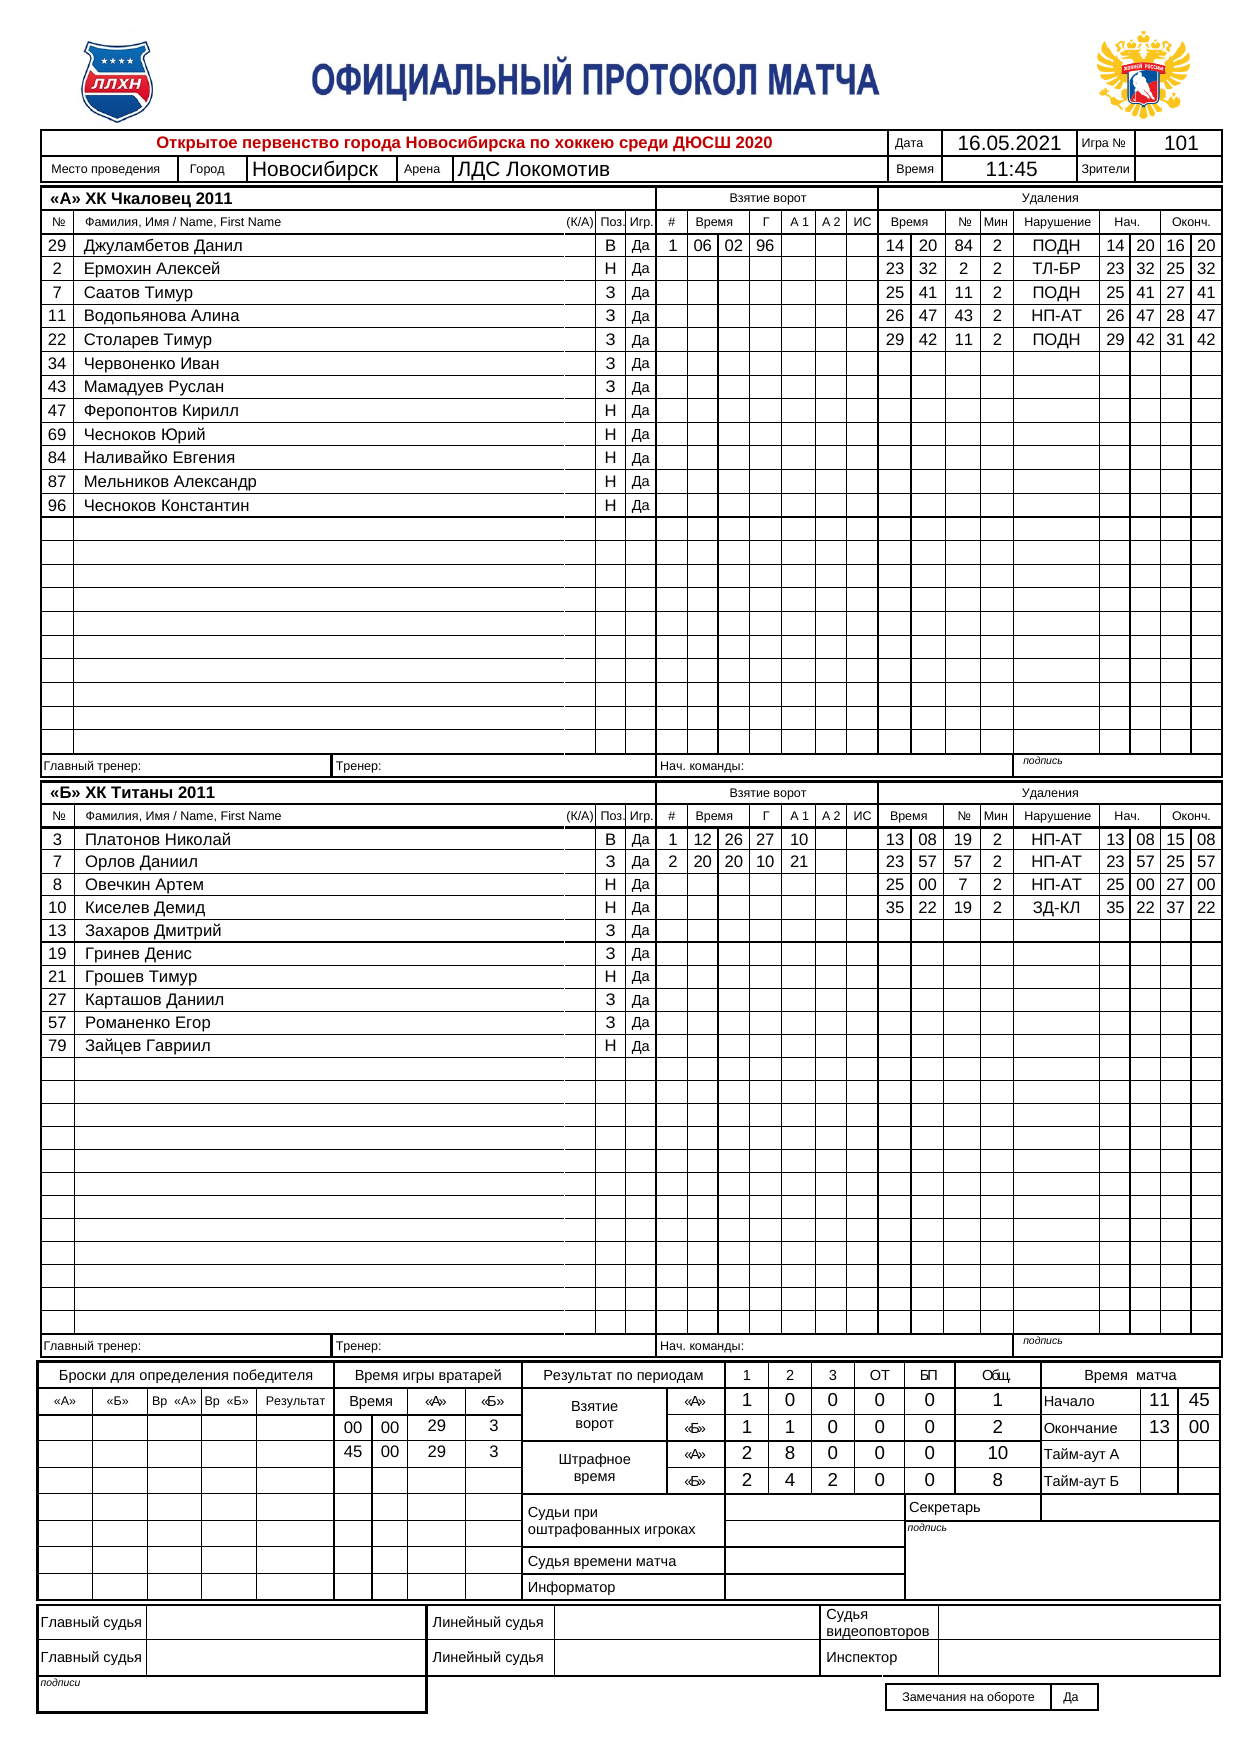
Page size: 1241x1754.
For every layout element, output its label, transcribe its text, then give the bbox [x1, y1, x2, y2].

table_cell [719, 423, 749, 445]
table_cell [750, 305, 781, 327]
table_cell [879, 399, 910, 422]
table_cell [1192, 1196, 1221, 1218]
table_header Общ. [956, 1363, 1040, 1387]
table_cell [596, 1311, 625, 1333]
table_cell [202, 1441, 256, 1467]
table_header Броски для определения победителя [39, 1363, 333, 1387]
table_cell [912, 588, 945, 611]
table_cell [782, 1288, 815, 1310]
table_cell [879, 1035, 910, 1057]
table_cell [565, 1012, 595, 1033]
table_cell [946, 541, 980, 564]
table_cell [466, 1468, 521, 1493]
table_cell [879, 1173, 910, 1195]
table_cell 2 [981, 896, 1013, 918]
table_cell [946, 730, 980, 753]
table_cell Вр «А» [148, 1389, 201, 1413]
table_cell [912, 683, 945, 706]
table_cell 06 [688, 235, 717, 256]
table_cell Да [626, 896, 655, 918]
table_cell [946, 446, 980, 469]
table_cell [944, 943, 980, 964]
table_cell 13 [1141, 1415, 1177, 1440]
table_cell [1192, 1081, 1221, 1103]
table_cell [148, 1521, 201, 1546]
table_cell [565, 399, 595, 422]
table_cell [75, 1150, 564, 1172]
table_cell [202, 1494, 256, 1520]
table_cell [1161, 989, 1190, 1011]
table_cell З [596, 920, 625, 941]
table_cell [1100, 730, 1129, 753]
table_cell 29 [1100, 328, 1129, 351]
table_cell 28 [1161, 305, 1190, 327]
table_cell [1100, 1012, 1129, 1033]
table_cell [39, 1416, 92, 1440]
table_cell Судьи при оштрафованных игроках [523, 1495, 724, 1546]
table_cell [466, 1521, 521, 1546]
table_cell [750, 943, 781, 964]
table_cell [75, 1173, 564, 1195]
table_cell [719, 659, 749, 682]
table_cell [946, 470, 980, 493]
table_cell [944, 1173, 980, 1195]
table_cell [981, 989, 1013, 1011]
table_cell 34 [42, 352, 73, 374]
table_cell [1100, 966, 1129, 987]
table_cell [719, 399, 749, 422]
table_cell [944, 1081, 980, 1103]
table_cell [750, 494, 781, 516]
table_cell [847, 1058, 877, 1079]
table_cell [1131, 399, 1160, 422]
table_cell 13 [879, 829, 910, 849]
table_cell 25 [1100, 874, 1129, 895]
table_cell [1100, 1127, 1129, 1149]
table_cell [1192, 683, 1221, 706]
table_cell [750, 565, 781, 587]
table_cell [816, 446, 846, 469]
table_cell [657, 494, 687, 516]
table_cell 3 [466, 1441, 521, 1467]
table_cell [1192, 352, 1221, 374]
table_cell Да [626, 399, 655, 422]
table_cell [816, 281, 846, 303]
table_cell [912, 494, 945, 516]
table_cell [946, 588, 980, 611]
table_cell 0 [812, 1415, 854, 1440]
table_cell [816, 518, 846, 540]
table_cell [565, 874, 595, 895]
table_cell 25 [879, 874, 910, 895]
table_cell [782, 305, 815, 327]
table_cell Да [626, 966, 655, 987]
table_cell [782, 423, 815, 445]
table_cell [657, 1242, 687, 1264]
table_cell [946, 494, 980, 516]
table_cell [912, 399, 945, 422]
table_cell [912, 423, 945, 445]
table_cell [750, 446, 781, 469]
table_cell [981, 1104, 1013, 1126]
table_cell Карташов Даниил [75, 989, 564, 1011]
table_cell [1161, 966, 1190, 987]
table_cell [879, 943, 910, 964]
table_cell [39, 1521, 92, 1546]
table_cell [847, 1104, 877, 1126]
table_cell 25 [1161, 850, 1190, 872]
table_cell [719, 1173, 749, 1195]
table_cell [750, 1150, 781, 1172]
table_cell [42, 1196, 74, 1218]
table_cell Время [879, 805, 943, 826]
table_cell [688, 281, 717, 303]
table_cell [1192, 1104, 1221, 1126]
table_cell [912, 518, 945, 540]
table_cell 22 [42, 328, 73, 351]
table_cell [816, 874, 846, 895]
table_cell [847, 612, 877, 634]
table_cell [944, 1035, 980, 1057]
table_cell [1161, 1219, 1190, 1241]
table_cell [981, 565, 1013, 587]
table_cell [75, 1311, 564, 1333]
table_cell 10 [956, 1442, 1040, 1467]
table_cell [847, 1311, 877, 1333]
table_cell [847, 989, 877, 1011]
table_cell [782, 1265, 815, 1287]
table_cell [719, 707, 749, 729]
table_cell «Б» [668, 1415, 724, 1440]
table_cell Да [626, 874, 655, 895]
table_cell [816, 659, 846, 682]
table_cell [335, 1468, 371, 1493]
table_cell [847, 470, 877, 493]
table_cell Время [688, 805, 749, 826]
table_cell [75, 1104, 564, 1126]
table_cell Мин [981, 805, 1013, 826]
table_cell [1131, 1035, 1160, 1057]
table_cell 0 [812, 1389, 854, 1413]
table_cell [981, 636, 1013, 658]
table_cell Секретарь [906, 1495, 1040, 1520]
table_cell Тренер: [333, 1335, 655, 1356]
table_cell [981, 1311, 1013, 1333]
table_cell [847, 850, 877, 872]
table_cell [688, 376, 717, 398]
table_cell Н [596, 494, 625, 516]
table_cell [408, 1494, 465, 1520]
table_cell [565, 518, 595, 540]
table_cell [750, 1242, 781, 1264]
table_cell [1131, 1242, 1160, 1264]
table_cell [816, 683, 846, 706]
table_cell [879, 989, 910, 1011]
table_cell [750, 1058, 781, 1079]
table_cell [750, 707, 781, 729]
table_cell [847, 659, 877, 682]
table_cell [1100, 636, 1129, 658]
table_cell Тайм-аут Б [1042, 1468, 1140, 1493]
table_cell [946, 683, 980, 706]
table_cell Вр «Б» [202, 1389, 256, 1413]
table_cell [596, 1196, 625, 1218]
table_cell [981, 1035, 1013, 1057]
table_cell [1131, 1012, 1160, 1033]
table_cell [847, 305, 877, 327]
table_cell [912, 565, 945, 587]
table_cell [912, 1265, 943, 1287]
table_cell 2 [726, 1442, 768, 1467]
table_cell Мин [981, 211, 1013, 233]
table_cell [688, 874, 717, 895]
table_cell [816, 1058, 846, 1079]
table_cell [912, 1104, 943, 1126]
table_cell [750, 1288, 781, 1310]
table_cell [626, 1150, 655, 1172]
table_cell [42, 612, 73, 634]
table_cell [879, 588, 910, 611]
table_cell [750, 281, 781, 303]
table_cell [1100, 1150, 1129, 1172]
table_cell 2 [981, 305, 1013, 327]
table_cell 3 [466, 1416, 521, 1440]
table_cell № [944, 805, 980, 826]
table_cell [981, 352, 1013, 374]
table_cell З [596, 943, 625, 964]
table_cell 16 [1161, 235, 1190, 256]
table_cell [847, 1081, 877, 1103]
table_cell Да [626, 943, 655, 964]
table_cell 22 [912, 896, 943, 918]
table_cell [879, 1288, 910, 1310]
table_cell Время [879, 211, 945, 233]
table_cell 13 [42, 920, 74, 941]
table_cell [42, 1150, 74, 1172]
table_cell [1192, 1150, 1221, 1172]
table_cell [596, 1058, 625, 1079]
table_cell 43 [42, 376, 73, 398]
table_cell [879, 423, 910, 445]
table_cell [657, 1104, 687, 1126]
table_cell [688, 305, 717, 327]
table_cell [555, 1640, 819, 1675]
table_cell [42, 541, 73, 564]
table_cell [596, 636, 625, 658]
table_cell [1192, 1265, 1221, 1287]
table_cell [565, 1196, 595, 1218]
table_cell 22 [1192, 896, 1221, 918]
table_cell [688, 1196, 717, 1218]
table_cell [912, 1173, 943, 1195]
table_cell [565, 1219, 595, 1241]
table_cell [1100, 1058, 1129, 1079]
table_cell 47 [1131, 305, 1160, 327]
table_cell НП-АТ [1014, 829, 1099, 849]
table_cell [782, 565, 815, 587]
table_cell [565, 612, 595, 634]
table_cell [202, 1574, 256, 1599]
table_cell (К/А) [565, 805, 595, 826]
table_cell [596, 707, 625, 729]
table_cell [1014, 683, 1099, 706]
table_cell 41 [1192, 281, 1221, 303]
table_cell [912, 1196, 943, 1218]
table_cell [657, 399, 687, 422]
table_cell [782, 730, 815, 753]
table_cell [944, 1242, 980, 1264]
table_cell [1100, 588, 1129, 611]
table_cell [816, 829, 846, 849]
table_cell [688, 1035, 717, 1057]
table_cell [726, 1575, 904, 1599]
table_cell 2 [981, 850, 1013, 872]
table_cell [944, 966, 980, 987]
table_cell [657, 1265, 687, 1287]
table_cell [257, 1521, 333, 1546]
table_cell [782, 1127, 815, 1149]
table_cell Н [596, 874, 625, 895]
table_cell [782, 1311, 815, 1333]
table_cell «А» [668, 1389, 724, 1413]
table_cell [981, 707, 1013, 729]
table_cell [719, 1035, 749, 1057]
table_cell [912, 376, 945, 398]
table_cell Игр. [626, 211, 655, 233]
table_cell [816, 1127, 846, 1149]
table_cell 43 [946, 305, 980, 327]
table_cell 0 [905, 1415, 954, 1440]
table_cell [847, 1173, 877, 1195]
table_cell [816, 1150, 846, 1172]
table_cell [719, 305, 749, 327]
table_cell Штрафное время [523, 1442, 666, 1493]
table_cell Грошев Тимур [75, 966, 564, 987]
table_cell Да [626, 470, 655, 493]
table_cell 42 [1131, 328, 1160, 351]
table_cell 32 [1131, 257, 1160, 280]
table_cell [1161, 565, 1190, 587]
table_cell [816, 541, 846, 564]
table_cell [657, 636, 687, 658]
table_cell [688, 1265, 717, 1287]
table_cell 57 [1131, 850, 1160, 872]
table_cell 12 [688, 829, 717, 849]
table_cell [688, 730, 717, 753]
table_header Замечания на обороте [887, 1685, 1050, 1709]
table_cell [750, 730, 781, 753]
table_cell НП-АТ [1014, 874, 1099, 895]
table_cell [879, 1150, 910, 1172]
table_cell [148, 1494, 201, 1520]
table_cell [944, 1150, 980, 1172]
table_cell [944, 1058, 980, 1079]
table_header Время матча [1042, 1363, 1219, 1387]
table_cell [596, 565, 625, 587]
table_cell [879, 730, 910, 753]
table_cell [782, 376, 815, 398]
table_cell [1179, 1441, 1219, 1467]
table_cell [912, 989, 943, 1011]
table_cell [1100, 494, 1129, 516]
table_cell [719, 683, 749, 706]
table_cell [1192, 1127, 1221, 1149]
table_cell [74, 683, 564, 706]
table_cell А 1 [782, 211, 815, 233]
table_cell Тайм-аут А [1042, 1441, 1140, 1467]
table_cell Да [626, 829, 655, 849]
table_cell [981, 920, 1013, 941]
table_cell [1014, 376, 1099, 398]
table_cell 8 [956, 1468, 1040, 1493]
table_cell [75, 1219, 564, 1241]
table_cell [257, 1416, 333, 1440]
table_cell [1100, 1196, 1129, 1218]
table_cell [782, 281, 815, 303]
table_cell Чесноков Юрий [74, 423, 564, 445]
table_cell подпись [1014, 1335, 1221, 1356]
table_cell [1014, 730, 1099, 753]
table_cell [1131, 1104, 1160, 1126]
table_cell [750, 588, 781, 611]
table_cell [719, 470, 749, 493]
table_cell [1161, 1288, 1190, 1310]
table_cell [750, 659, 781, 682]
table_cell [657, 707, 687, 729]
table_cell [74, 730, 564, 753]
table_cell [1100, 1242, 1129, 1264]
table_cell [147, 1640, 425, 1675]
table_cell [74, 707, 564, 729]
table_cell [1192, 636, 1221, 658]
table_cell 0 [855, 1389, 904, 1413]
table_cell В [596, 829, 625, 849]
table_cell ПОДН [1014, 281, 1099, 303]
table_cell [1100, 683, 1129, 706]
table_cell 02 [719, 235, 749, 256]
table_cell 1 [956, 1389, 1040, 1413]
table_cell 57 [912, 850, 943, 872]
table_cell [847, 966, 877, 987]
table_cell [847, 1265, 877, 1287]
table_cell Н [596, 966, 625, 987]
table_cell [750, 352, 781, 374]
table_cell Столарев Тимур [74, 328, 564, 351]
table_cell [782, 659, 815, 682]
table_cell [912, 1288, 943, 1310]
table_cell № [42, 211, 73, 233]
table_cell [408, 1574, 465, 1599]
table_cell [750, 1127, 781, 1149]
table_cell 57 [42, 1012, 74, 1033]
table_cell [1014, 1081, 1099, 1103]
table_cell Окончание [1042, 1415, 1140, 1440]
table_cell Водопьянова Алина [74, 305, 564, 327]
table_cell [847, 257, 877, 280]
table_cell «А» [668, 1442, 724, 1467]
table_cell [726, 1495, 904, 1520]
table_cell [816, 588, 846, 611]
table_cell 27 [750, 829, 781, 849]
table_cell [626, 1242, 655, 1264]
table_cell В [596, 235, 625, 256]
table_cell [42, 683, 73, 706]
table_header Открытое первенство города Новосибирска по хоккею среди ДЮСШ 2020 [42, 131, 887, 155]
table_cell [1131, 1196, 1160, 1218]
table_cell [626, 612, 655, 634]
table_cell Да [626, 257, 655, 280]
table_cell [981, 1058, 1013, 1079]
table_cell [1161, 1311, 1190, 1333]
table_cell Да [626, 494, 655, 516]
table_cell [912, 943, 943, 964]
table_cell 27 [42, 989, 74, 1011]
table_cell [879, 1081, 910, 1103]
table_cell 23 [879, 257, 910, 280]
table_cell [688, 659, 717, 682]
table_header Взятие ворот [657, 188, 877, 209]
table_cell Главный тренер: [42, 755, 330, 776]
table_header Время игры вратарей [335, 1363, 521, 1387]
table_cell [816, 565, 846, 587]
table_cell [847, 541, 877, 564]
table_cell 14 [879, 235, 910, 256]
table_cell [981, 1173, 1013, 1195]
table_cell [42, 565, 73, 587]
table_cell 2 [981, 829, 1013, 849]
table_cell [565, 565, 595, 587]
table_cell Зрители [1078, 157, 1134, 181]
table_cell [782, 328, 815, 351]
table_cell 20 [912, 235, 945, 256]
table_cell [816, 1012, 846, 1033]
table_cell [719, 565, 749, 587]
table_cell [1192, 376, 1221, 398]
table_cell [1161, 683, 1190, 706]
table_cell [688, 1081, 717, 1103]
table_cell «Б» [93, 1389, 147, 1413]
table_cell [626, 1081, 655, 1103]
table_cell [782, 636, 815, 658]
table_cell [816, 470, 846, 493]
table_cell [657, 1012, 687, 1033]
table_cell [847, 730, 877, 753]
table_cell [750, 874, 781, 895]
table_cell [847, 943, 877, 964]
table_cell [981, 730, 1013, 753]
table_cell [981, 1288, 1013, 1310]
table_cell [879, 541, 910, 564]
table_cell [847, 376, 877, 398]
table_cell [42, 730, 73, 753]
table_cell [373, 1574, 407, 1599]
table_cell [1161, 1058, 1190, 1079]
table_cell [750, 989, 781, 1011]
table_cell [688, 896, 717, 918]
table_cell 10 [42, 896, 74, 918]
table_cell [373, 1494, 407, 1520]
table_cell Нач. команды: [657, 755, 1012, 776]
table_cell [1014, 943, 1099, 964]
table_cell [750, 470, 781, 493]
table_cell [1131, 565, 1160, 587]
table_cell Тренер: [333, 755, 655, 776]
table_cell 69 [42, 423, 73, 445]
table_cell [879, 494, 910, 516]
table_cell 21 [782, 850, 815, 872]
table_cell 00 [373, 1441, 407, 1467]
table_cell [1100, 376, 1129, 398]
table_cell [626, 588, 655, 611]
table_cell [1161, 659, 1190, 682]
table_cell 08 [1192, 829, 1221, 849]
table_cell Да [626, 352, 655, 374]
table_cell [565, 235, 595, 256]
table_cell Чесноков Константин [74, 494, 564, 516]
table_cell [1100, 541, 1129, 564]
table_cell 47 [42, 399, 73, 422]
table_cell [1131, 966, 1160, 987]
table_cell [42, 707, 73, 729]
table_cell З [596, 1012, 625, 1033]
table_cell [879, 1058, 910, 1079]
table_cell [565, 989, 595, 1011]
table_cell Да [626, 235, 655, 256]
table_cell Саатов Тимур [74, 281, 564, 303]
table_cell [1161, 1081, 1190, 1103]
table_cell [1100, 1035, 1129, 1057]
table_cell 57 [944, 850, 980, 872]
table_cell [1131, 470, 1160, 493]
table_cell 11 [946, 281, 980, 303]
table_cell 0 [905, 1389, 954, 1413]
table_cell [1014, 588, 1099, 611]
table_cell [726, 1548, 904, 1573]
table_cell [626, 1219, 655, 1241]
table_cell [847, 636, 877, 658]
table_cell Да [626, 446, 655, 469]
table_cell ЛДС Локомотив [454, 157, 887, 181]
table_cell Нарушение [1014, 805, 1099, 826]
table_cell [565, 1035, 595, 1057]
table_cell [782, 1058, 815, 1079]
table_cell [847, 235, 877, 256]
table_cell З [596, 989, 625, 1011]
table_cell [565, 1288, 595, 1310]
table_cell [688, 1127, 717, 1149]
table_cell 23 [879, 850, 910, 872]
table_cell [816, 989, 846, 1011]
table_cell Н [596, 896, 625, 918]
table_cell [1131, 730, 1160, 753]
table_cell [750, 423, 781, 445]
table_cell Оконч. [1161, 805, 1221, 826]
table_cell [1131, 1150, 1160, 1172]
table_cell [847, 328, 877, 351]
table_cell [944, 1265, 980, 1287]
table_cell [782, 1219, 815, 1241]
table_cell [657, 1288, 687, 1310]
table_cell [879, 920, 910, 941]
table_cell Начало [1042, 1389, 1140, 1413]
table_cell [1192, 588, 1221, 611]
table_cell [847, 1012, 877, 1033]
table_cell [688, 1012, 717, 1033]
table_cell [816, 235, 846, 256]
table_cell [719, 989, 749, 1011]
table_cell [626, 683, 655, 706]
table_cell [565, 470, 595, 493]
table_cell [1014, 1127, 1099, 1149]
table_cell [719, 943, 749, 964]
table_cell [750, 1035, 781, 1057]
table_cell [688, 518, 717, 540]
table_cell 79 [42, 1035, 74, 1057]
table_cell [719, 1265, 749, 1287]
table_cell Главный судья [39, 1606, 146, 1639]
table_cell 8 [769, 1442, 811, 1467]
table_cell [626, 518, 655, 540]
table_cell [847, 896, 877, 918]
table_cell [1131, 1288, 1160, 1310]
table_cell Нач. [1100, 805, 1160, 826]
table_cell Нарушение [1014, 211, 1099, 233]
table_cell 20 [688, 850, 717, 872]
table_cell Место проведения [42, 157, 177, 181]
table_cell [879, 446, 910, 469]
table_header 16.05.2021 [943, 131, 1076, 155]
table_cell 2 [981, 874, 1013, 895]
table_cell Орлов Даниил [75, 850, 564, 872]
table_cell [565, 1265, 595, 1287]
table_cell [565, 423, 595, 445]
table_cell [626, 1265, 655, 1287]
table_cell [847, 1288, 877, 1310]
table_cell [912, 636, 945, 658]
table_cell [1192, 966, 1221, 987]
table_cell [373, 1547, 407, 1573]
table_cell [657, 352, 687, 374]
table_cell [74, 612, 564, 634]
table_cell [946, 565, 980, 587]
table_cell [1014, 518, 1099, 540]
table_cell 00 [1131, 874, 1160, 895]
table_cell [1131, 376, 1160, 398]
table_cell [202, 1416, 256, 1440]
table_cell [688, 920, 717, 941]
table_cell [565, 328, 595, 351]
table_cell [816, 305, 846, 327]
table_cell [657, 874, 687, 895]
table_cell [74, 565, 564, 587]
table_header 2 [769, 1363, 811, 1387]
table_cell [688, 494, 717, 516]
table_cell [335, 1494, 371, 1520]
table_cell [1192, 1035, 1221, 1057]
table_cell [1131, 1081, 1160, 1103]
table_cell [847, 281, 877, 303]
table_cell [1131, 1311, 1160, 1333]
table_cell [944, 1196, 980, 1218]
table_cell [816, 1288, 846, 1310]
table_cell [1131, 541, 1160, 564]
table_cell [74, 588, 564, 611]
table_cell [74, 518, 564, 540]
table_cell 7 [944, 874, 980, 895]
table_cell [688, 328, 717, 351]
table_cell Н [596, 470, 625, 493]
table_cell [1161, 446, 1190, 469]
table_cell [1014, 470, 1099, 493]
table_cell [657, 920, 687, 941]
table_cell [1192, 943, 1221, 964]
table_cell [1131, 1127, 1160, 1149]
table_cell [750, 896, 781, 918]
table_cell [1042, 1495, 1219, 1520]
table_cell [1131, 1219, 1160, 1241]
table_cell Взятие ворот [523, 1389, 666, 1440]
table_cell [912, 541, 945, 564]
table_cell [944, 1219, 980, 1241]
table_cell [688, 470, 717, 493]
table_cell [782, 943, 815, 964]
table_cell [1100, 989, 1129, 1011]
table_cell [1161, 1265, 1190, 1287]
table_cell А 2 [816, 211, 846, 233]
table_cell [1100, 1265, 1129, 1287]
table_header Дата [889, 131, 941, 155]
table_cell [688, 636, 717, 658]
table_cell [847, 565, 877, 587]
table_cell [816, 850, 846, 872]
table_cell Линейный судья [428, 1640, 554, 1675]
table_cell [688, 541, 717, 564]
table_cell [1161, 352, 1190, 374]
table_cell 14 [1100, 235, 1129, 256]
table_cell [981, 470, 1013, 493]
table_cell [93, 1416, 147, 1440]
table_cell [408, 1468, 465, 1493]
table_cell [719, 1150, 749, 1172]
table_cell [847, 1127, 877, 1149]
table_cell [1131, 588, 1160, 611]
table_cell № [42, 805, 74, 826]
table_cell [657, 989, 687, 1011]
table_cell [847, 588, 877, 611]
table_cell [782, 1196, 815, 1218]
table_cell [466, 1494, 521, 1520]
table_cell [1014, 1173, 1099, 1195]
table_cell [1100, 352, 1129, 374]
table_cell [782, 1104, 815, 1126]
table_cell [93, 1574, 147, 1599]
table_cell [816, 1219, 846, 1241]
table_cell [688, 565, 717, 587]
table_cell [1161, 612, 1190, 634]
table_cell [626, 636, 655, 658]
table_header Да [1052, 1685, 1097, 1709]
table_cell [565, 1242, 595, 1264]
table_cell [596, 730, 625, 753]
table_cell [202, 1521, 256, 1546]
table_cell 2 [946, 257, 980, 280]
table_cell [688, 707, 717, 729]
table_cell [93, 1441, 147, 1467]
table_cell [750, 376, 781, 398]
table_cell [782, 235, 815, 256]
table_cell [688, 1219, 717, 1241]
picture [5, 28, 1197, 129]
table_cell 25 [879, 281, 910, 303]
table_cell [847, 423, 877, 445]
table_cell [1014, 1150, 1099, 1172]
table_cell 0 [855, 1415, 904, 1440]
table_cell [657, 446, 687, 469]
table_cell [981, 966, 1013, 987]
table_cell [428, 1677, 882, 1711]
table_cell [912, 1242, 943, 1264]
table_cell [981, 446, 1013, 469]
table_cell 45 [1179, 1389, 1219, 1413]
table_cell [42, 636, 73, 658]
table_cell Да [626, 305, 655, 327]
table_cell 2 [981, 281, 1013, 303]
table_cell 00 [373, 1416, 407, 1440]
table_cell [912, 966, 943, 987]
table_cell [719, 636, 749, 658]
table_cell [1161, 1104, 1190, 1126]
table_cell [657, 966, 687, 987]
table_cell [657, 328, 687, 351]
table_cell [719, 352, 749, 374]
table_cell [1192, 399, 1221, 422]
table_cell [750, 257, 781, 280]
table_cell [1141, 1468, 1177, 1493]
table_cell 2 [981, 328, 1013, 351]
table_cell подпись [906, 1522, 1219, 1599]
table_cell [626, 707, 655, 729]
table_cell [42, 1265, 74, 1287]
table_cell [981, 1127, 1013, 1149]
table_cell [74, 541, 564, 564]
table_cell [847, 494, 877, 516]
table_cell [657, 1058, 687, 1079]
table_cell [1192, 1058, 1221, 1079]
table_cell 87 [42, 470, 73, 493]
table_cell [1014, 636, 1099, 658]
table_cell 42 [1192, 328, 1221, 351]
table_cell 35 [1100, 896, 1129, 918]
table_cell [912, 920, 943, 941]
table_cell [981, 541, 1013, 564]
table_cell [1192, 470, 1221, 493]
table_cell 26 [719, 829, 749, 849]
table_cell [657, 1311, 687, 1333]
table_cell [1192, 565, 1221, 587]
table_cell [1100, 565, 1129, 587]
table_cell [1192, 1173, 1221, 1195]
table_cell [939, 1640, 1219, 1675]
table_cell [1192, 659, 1221, 682]
table_cell [1099, 1682, 1220, 1711]
table_cell 0 [905, 1468, 954, 1493]
table_cell [565, 541, 595, 564]
table_cell [1131, 636, 1160, 658]
table_cell [1100, 1219, 1129, 1241]
table_cell [373, 1521, 407, 1546]
table_cell Время [889, 157, 941, 181]
table_cell 11 [946, 328, 980, 351]
table_cell [719, 1081, 749, 1103]
table_cell [782, 588, 815, 611]
table_cell [1161, 1012, 1190, 1033]
table_cell [1131, 612, 1160, 634]
table_cell [148, 1574, 201, 1599]
table_cell [719, 730, 749, 753]
table_cell [74, 636, 564, 658]
table_cell [782, 920, 815, 941]
table_cell [657, 943, 687, 964]
table_cell 96 [750, 235, 781, 256]
table_header ОТ [855, 1363, 904, 1387]
table_cell [257, 1441, 333, 1467]
table_cell Н [596, 1035, 625, 1057]
table_cell 96 [42, 494, 73, 516]
table_cell [1161, 470, 1190, 493]
table_cell [657, 423, 687, 445]
table_cell [1192, 989, 1221, 1011]
table_cell [688, 446, 717, 469]
table_cell [879, 1012, 910, 1033]
table_cell 0 [855, 1442, 904, 1467]
table_cell [879, 470, 910, 493]
table_cell [847, 874, 877, 895]
table_cell [782, 896, 815, 918]
table_cell [1100, 920, 1129, 941]
table_cell 29 [408, 1441, 465, 1467]
table_cell [750, 966, 781, 987]
table_cell [816, 328, 846, 351]
table_cell [816, 966, 846, 987]
table_cell [1192, 1288, 1221, 1310]
table_cell [596, 1288, 625, 1310]
table_cell [626, 1127, 655, 1149]
table_cell [688, 1288, 717, 1310]
table_cell [688, 257, 717, 280]
table_cell Да [626, 1012, 655, 1033]
table_cell [42, 1058, 74, 1079]
table_cell [42, 1127, 74, 1149]
table_cell [912, 659, 945, 682]
table_cell [946, 707, 980, 729]
table_cell [1014, 1058, 1099, 1079]
table_cell 45 [335, 1441, 371, 1467]
table_cell «Б » [466, 1389, 521, 1413]
table_cell 11:45 [943, 157, 1076, 181]
table_cell [1161, 376, 1190, 398]
table_cell [1136, 157, 1221, 181]
table_cell [879, 518, 910, 540]
table_cell [257, 1574, 333, 1599]
table_cell ТЛ-БР [1014, 257, 1099, 280]
table_cell [816, 1311, 846, 1333]
table_cell [39, 1468, 92, 1493]
table_cell [148, 1441, 201, 1467]
table_cell [1131, 943, 1160, 964]
table_cell [1192, 446, 1221, 469]
table_cell 27 [1161, 874, 1190, 895]
table_cell [1179, 1468, 1219, 1493]
table_cell [750, 1196, 781, 1218]
table_cell 84 [42, 446, 73, 469]
table_cell [782, 1242, 815, 1264]
table_cell Время [335, 1389, 407, 1413]
table_header Игра № [1078, 131, 1134, 155]
table_cell [816, 494, 846, 516]
table_cell [816, 943, 846, 964]
table_cell [657, 896, 687, 918]
table_cell 57 [1192, 850, 1221, 872]
table_cell [565, 896, 595, 918]
table_cell [847, 683, 877, 706]
table_cell [912, 1012, 943, 1033]
table_cell [1100, 399, 1129, 422]
table_cell [719, 376, 749, 398]
table_cell [1014, 565, 1099, 587]
table_cell [657, 612, 687, 634]
table_header Удаления [879, 783, 1221, 803]
table_cell Нач. [1100, 211, 1160, 233]
table_cell [912, 352, 945, 374]
table_cell [1014, 423, 1099, 445]
table_cell [879, 1219, 910, 1241]
table_cell [626, 541, 655, 564]
table_cell [782, 470, 815, 493]
table_cell Мамадуев Руслан [74, 376, 564, 398]
table_cell [1100, 1104, 1129, 1126]
table_cell [657, 1035, 687, 1057]
table_cell [1131, 920, 1160, 941]
table_cell [816, 352, 846, 374]
table_cell 20 [1192, 235, 1221, 256]
table_cell [847, 1035, 877, 1057]
table_cell [688, 352, 717, 374]
table_cell Н [596, 257, 625, 280]
table_cell [1014, 494, 1099, 516]
table_cell [565, 943, 595, 964]
table_cell 1 [726, 1415, 768, 1440]
table_cell [750, 399, 781, 422]
table_cell [750, 518, 781, 540]
table_cell [39, 1494, 92, 1520]
table_cell [816, 257, 846, 280]
table_cell 3 [42, 829, 74, 849]
table_cell 26 [879, 305, 910, 327]
table_cell [1014, 612, 1099, 634]
table_cell [688, 399, 717, 422]
table_cell [1161, 1196, 1190, 1218]
table_cell 11 [1141, 1389, 1177, 1413]
table_cell [565, 352, 595, 374]
table_cell [657, 376, 687, 398]
table_cell [565, 850, 595, 872]
table_cell «А» [408, 1389, 465, 1413]
table_cell [847, 829, 877, 849]
table_cell [719, 1288, 749, 1310]
table_cell [147, 1606, 425, 1639]
table_header Взятие ворот [657, 783, 877, 803]
table_cell 7 [42, 281, 73, 303]
table_cell [1014, 1265, 1099, 1287]
table_cell [335, 1547, 371, 1573]
table_cell [879, 1265, 910, 1287]
table_cell [782, 1035, 815, 1057]
table_cell [719, 1242, 749, 1264]
table_cell [816, 1265, 846, 1287]
table_cell [816, 1081, 846, 1103]
table_cell [1131, 1058, 1160, 1079]
table_cell [1100, 659, 1129, 682]
table_cell 2 [42, 257, 73, 280]
table_cell [657, 730, 687, 753]
table_cell [750, 1081, 781, 1103]
table_cell 1 [657, 235, 687, 256]
table_cell [847, 1150, 877, 1172]
table_cell Мельников Александр [74, 470, 564, 493]
table_cell [565, 1058, 595, 1079]
table_cell 37 [1161, 896, 1190, 918]
table_cell 84 [946, 235, 980, 256]
table_cell [565, 446, 595, 469]
table_cell [912, 1127, 943, 1149]
table_cell [750, 1173, 781, 1195]
table_cell [657, 470, 687, 493]
table_cell [1131, 1173, 1160, 1195]
table_header Удаления [879, 188, 1221, 209]
table_cell [847, 920, 877, 941]
table_cell [782, 399, 815, 422]
table_cell Да [626, 328, 655, 351]
table_cell Да [626, 989, 655, 1011]
table_cell [596, 659, 625, 682]
table_cell [981, 943, 1013, 964]
table_cell [1131, 989, 1160, 1011]
table_cell [657, 588, 687, 611]
table_cell [719, 612, 749, 634]
table_cell 2 [981, 235, 1013, 256]
table_cell [981, 376, 1013, 398]
table_cell [1100, 446, 1129, 469]
table_cell [93, 1547, 147, 1573]
table_cell [816, 896, 846, 918]
table_cell [688, 943, 717, 964]
table_cell [688, 966, 717, 987]
table_cell [879, 1242, 910, 1264]
table_cell [847, 1196, 877, 1218]
table_cell Оконч. [1161, 211, 1221, 233]
table_cell [719, 1219, 749, 1241]
table_cell Платонов Николай [75, 829, 564, 849]
table_cell [782, 352, 815, 374]
table_cell 29 [408, 1416, 465, 1440]
table_cell [719, 494, 749, 516]
table_cell 2 [726, 1468, 768, 1493]
table_cell 2 [812, 1468, 854, 1493]
table_cell [883, 1677, 1220, 1681]
table_cell Феропонтов Кирилл [74, 399, 564, 422]
table_cell [719, 874, 749, 895]
table_cell Нач. команды: [657, 1335, 1012, 1356]
table_cell [1014, 1196, 1099, 1218]
table_cell [1014, 1012, 1099, 1033]
table_cell Главный тренер: [42, 1335, 330, 1356]
table_cell [879, 352, 910, 374]
table_cell Ермохин Алексей [74, 257, 564, 280]
table_cell Игр. [626, 805, 655, 826]
table_cell Судья видеоповторов [821, 1606, 938, 1639]
table_cell 2 [956, 1415, 1040, 1440]
table_cell 7 [42, 850, 74, 872]
table_cell [596, 541, 625, 564]
table_cell ИС [847, 211, 877, 233]
table_cell [719, 518, 749, 540]
table_cell 29 [879, 328, 910, 351]
table_cell [750, 920, 781, 941]
table_cell [847, 399, 877, 422]
table_header 1 [726, 1363, 768, 1387]
table_cell 20 [1131, 235, 1160, 256]
table_header БП [905, 1363, 954, 1387]
table_cell [879, 1196, 910, 1218]
table_cell [202, 1468, 256, 1493]
table_cell [912, 707, 945, 729]
table_cell [719, 896, 749, 918]
table_cell [373, 1468, 407, 1493]
table_cell [1192, 1311, 1221, 1333]
table_cell [816, 920, 846, 941]
table_cell [1161, 707, 1190, 729]
table_cell [1161, 1127, 1190, 1149]
table_cell [596, 612, 625, 634]
table_cell [257, 1547, 333, 1573]
table_cell [408, 1521, 465, 1546]
table_cell [816, 730, 846, 753]
table_cell [565, 1104, 595, 1126]
table_cell [42, 1081, 74, 1103]
table_cell [42, 1311, 74, 1333]
table_cell [816, 1242, 846, 1264]
table_cell Зайцев Гавриил [75, 1035, 564, 1057]
table_header 101 [1136, 131, 1221, 155]
table_cell [596, 1127, 625, 1149]
table_cell Арена [398, 157, 452, 181]
table_cell Поз. [596, 805, 625, 826]
table_cell Инспектор [821, 1640, 938, 1675]
table_cell [816, 707, 846, 729]
table_cell [816, 636, 846, 658]
table_cell [782, 989, 815, 1011]
table_cell [657, 518, 687, 540]
table_cell [750, 328, 781, 351]
table_cell [1014, 966, 1099, 987]
table_cell Г [750, 805, 781, 826]
table_cell [1161, 1150, 1190, 1172]
table_cell [93, 1468, 147, 1493]
table_cell [981, 612, 1013, 634]
table_cell [688, 989, 717, 1011]
table_cell [42, 1242, 74, 1264]
table_cell [1192, 707, 1221, 729]
table_cell [1161, 518, 1190, 540]
table_cell Линейный судья [428, 1606, 554, 1639]
table_cell [719, 966, 749, 987]
table_cell [946, 612, 980, 634]
table_cell З [596, 305, 625, 327]
table_cell [1014, 352, 1099, 374]
table_cell [1192, 730, 1221, 753]
table_cell [42, 1219, 74, 1241]
table_cell [847, 1242, 877, 1264]
table_cell [782, 446, 815, 469]
table_cell [596, 518, 625, 540]
table_cell «А» [39, 1389, 92, 1413]
table_cell [981, 518, 1013, 540]
table_cell [879, 612, 910, 634]
table_cell [750, 612, 781, 634]
table_cell Наливайко Евгения [74, 446, 564, 469]
table_cell [1100, 423, 1129, 445]
table_cell [688, 588, 717, 611]
table_cell [981, 1012, 1013, 1033]
table_cell [816, 612, 846, 634]
table_cell [596, 1219, 625, 1241]
table_cell 1 [726, 1389, 768, 1413]
table_header 3 [812, 1363, 854, 1387]
table_cell [1014, 1035, 1099, 1057]
table_cell [565, 659, 595, 682]
table_cell [750, 1265, 781, 1287]
table_cell [912, 446, 945, 469]
table_cell [1100, 1173, 1129, 1195]
table_cell [1100, 707, 1129, 729]
table_cell [39, 1547, 92, 1573]
table_cell 2 [981, 257, 1013, 280]
table_cell [688, 612, 717, 634]
table_cell Время [688, 211, 749, 233]
table_cell [946, 376, 980, 398]
table_cell [1192, 612, 1221, 634]
table_cell [466, 1547, 521, 1573]
table_cell [939, 1606, 1219, 1639]
table_cell [782, 966, 815, 987]
table_cell [626, 1288, 655, 1310]
table_cell [565, 376, 595, 398]
table_cell [912, 1219, 943, 1241]
table_cell [688, 1058, 717, 1079]
table_cell [565, 1081, 595, 1103]
table_cell [257, 1468, 333, 1493]
table_cell [565, 1311, 595, 1333]
table_cell [657, 659, 687, 682]
table_cell [75, 1196, 564, 1218]
table_cell [42, 1288, 74, 1310]
table_cell 32 [912, 257, 945, 280]
table_cell Джуламбетов Данил [74, 235, 564, 256]
table_cell [719, 446, 749, 469]
table_cell [202, 1547, 256, 1573]
table_cell 19 [944, 829, 980, 849]
table_cell 25 [1100, 281, 1129, 303]
table_cell [565, 1173, 595, 1195]
table_cell [981, 1196, 1013, 1218]
table_cell [657, 305, 687, 327]
table_cell [750, 1104, 781, 1126]
table_cell [946, 659, 980, 682]
table_cell 10 [782, 829, 815, 849]
table_cell [565, 707, 595, 729]
table_cell [782, 518, 815, 540]
table_cell [657, 1173, 687, 1195]
table_cell [944, 1104, 980, 1126]
table_cell [42, 1173, 74, 1195]
table_cell А 2 [816, 805, 846, 826]
table_cell № [946, 211, 980, 233]
table_cell [565, 588, 595, 611]
table_cell 26 [1100, 305, 1129, 327]
table_cell [408, 1547, 465, 1573]
table_cell 0 [855, 1468, 904, 1493]
table_cell 10 [750, 850, 781, 872]
table_cell [782, 1012, 815, 1033]
table_cell [816, 1196, 846, 1218]
table_cell [626, 1058, 655, 1079]
table_header «Б» ХК Титаны 2011 [42, 783, 655, 803]
table_cell [1100, 1311, 1129, 1333]
table_cell 11 [42, 305, 73, 327]
table_cell [148, 1416, 201, 1440]
table_cell [565, 257, 595, 280]
table_cell [626, 1104, 655, 1126]
table_cell ПОДН [1014, 328, 1099, 351]
table_cell Да [626, 376, 655, 398]
table_cell [981, 1150, 1013, 1172]
table_cell [1161, 636, 1190, 658]
table_cell [1161, 920, 1190, 941]
table_cell [42, 1104, 74, 1126]
table_cell [75, 1058, 564, 1079]
table_cell [719, 1196, 749, 1218]
table_cell [688, 1150, 717, 1172]
table_cell [42, 588, 73, 611]
table_cell [879, 707, 910, 729]
table_cell [565, 636, 595, 658]
table_cell Результат [257, 1389, 333, 1413]
table_cell [565, 1127, 595, 1149]
table_cell [847, 1219, 877, 1241]
table_cell [1161, 423, 1190, 445]
table_cell [782, 683, 815, 706]
table_cell 0 [769, 1389, 811, 1413]
table_cell [1192, 518, 1221, 540]
table_cell [1161, 494, 1190, 516]
table_cell [719, 328, 749, 351]
table_cell [657, 1150, 687, 1172]
table_cell З [596, 376, 625, 398]
table_cell [847, 352, 877, 374]
table_cell [719, 1311, 749, 1333]
table_cell подписи [39, 1677, 425, 1711]
table_cell [1161, 1242, 1190, 1264]
table_cell [1100, 1288, 1129, 1310]
table_cell [688, 1173, 717, 1195]
table_cell [981, 1219, 1013, 1241]
table_cell [1161, 541, 1190, 564]
table_cell [1192, 494, 1221, 516]
table_cell ИС [847, 805, 877, 826]
table_cell [782, 494, 815, 516]
table_cell [1131, 352, 1160, 374]
table_cell [912, 1035, 943, 1057]
table_cell Гринев Денис [75, 943, 564, 964]
table_cell [596, 588, 625, 611]
table_cell З [596, 281, 625, 303]
table_cell [981, 423, 1013, 445]
table_cell [75, 1127, 564, 1149]
table_cell «Б» [668, 1468, 724, 1493]
table_header «А» ХК Чкаловец 2011 [42, 188, 655, 209]
table_cell Г [750, 211, 781, 233]
table_cell [782, 707, 815, 729]
table_cell [719, 1058, 749, 1079]
table_cell [42, 659, 73, 682]
table_cell [75, 1288, 564, 1310]
table_cell 47 [1192, 305, 1221, 327]
table_cell [981, 1081, 1013, 1103]
table_cell Киселев Демид [75, 896, 564, 918]
table_cell [1192, 423, 1221, 445]
table_cell 29 [42, 235, 73, 256]
table_cell Да [626, 1035, 655, 1057]
table_cell 31 [1161, 328, 1190, 351]
table_cell [847, 707, 877, 729]
table_cell [657, 281, 687, 303]
table_cell [657, 1127, 687, 1149]
table_cell [782, 541, 815, 564]
table_cell [42, 518, 73, 540]
table_cell [750, 1311, 781, 1333]
table_cell [39, 1441, 92, 1467]
table_cell [1014, 399, 1099, 422]
table_cell [944, 989, 980, 1011]
table_cell 13 [1100, 829, 1129, 849]
table_cell 20 [719, 850, 749, 872]
table_cell [912, 1081, 943, 1103]
table_cell [1192, 920, 1221, 941]
table_cell [944, 1288, 980, 1310]
table_cell [75, 1265, 564, 1287]
table_cell [981, 1242, 1013, 1264]
table_cell [75, 1081, 564, 1103]
table_cell А 1 [782, 805, 815, 826]
table_cell Да [626, 850, 655, 872]
table_cell 19 [42, 943, 74, 964]
table_cell Новосибирск [248, 157, 396, 181]
table_cell [626, 1311, 655, 1333]
table_cell [565, 829, 595, 849]
table_cell [912, 612, 945, 634]
table_cell [981, 683, 1013, 706]
table_cell [1014, 1219, 1099, 1241]
table_cell [565, 683, 595, 706]
table_cell Судья времени матча [523, 1548, 724, 1573]
table_cell 1 [657, 829, 687, 849]
table_cell [946, 423, 980, 445]
table_cell Город [179, 157, 246, 181]
table_cell Н [596, 399, 625, 422]
table_cell 00 [1192, 874, 1221, 895]
table_cell 23 [1100, 257, 1129, 280]
table_cell 23 [1100, 850, 1129, 872]
table_cell 0 [812, 1442, 854, 1467]
table_cell [555, 1606, 819, 1639]
table_cell [912, 1150, 943, 1172]
table_cell [565, 1150, 595, 1172]
table_cell [1161, 730, 1190, 753]
table_cell [688, 1311, 717, 1333]
table_cell Романенко Егор [75, 1012, 564, 1033]
table_cell [596, 1150, 625, 1172]
table_cell [335, 1521, 371, 1546]
table_cell [1100, 470, 1129, 493]
table_cell [879, 683, 910, 706]
table_cell [596, 1081, 625, 1103]
table_cell (К/А) [565, 211, 595, 233]
table_cell НП-АТ [1014, 305, 1099, 327]
table_cell [944, 1012, 980, 1033]
table_cell [466, 1574, 521, 1599]
table_cell [912, 1058, 943, 1079]
table_cell [912, 730, 945, 753]
table_cell [626, 1173, 655, 1195]
table_cell 1 [769, 1415, 811, 1440]
table_cell 4 [769, 1468, 811, 1493]
table_cell [1161, 399, 1190, 422]
table_cell 00 [912, 874, 943, 895]
table_cell [596, 1242, 625, 1264]
table_cell [1014, 659, 1099, 682]
table_cell З [596, 328, 625, 351]
table_cell [750, 683, 781, 706]
table_cell 27 [1161, 281, 1190, 303]
table_cell 8 [42, 874, 74, 895]
table_cell Фамилия, Имя / Name, First Name [75, 805, 565, 826]
table_cell Н [596, 446, 625, 469]
table_cell [782, 1173, 815, 1195]
table_cell Главный судья [39, 1640, 146, 1675]
table_cell [981, 494, 1013, 516]
table_cell [1131, 1265, 1160, 1287]
table_cell [1161, 1035, 1190, 1057]
table_cell [257, 1494, 333, 1520]
table_cell Червоненко Иван [74, 352, 564, 374]
table_cell [1100, 1081, 1129, 1103]
table_cell [688, 1242, 717, 1264]
table_cell [816, 1173, 846, 1195]
table_cell [596, 1104, 625, 1126]
table_cell [1014, 1288, 1099, 1310]
table_cell 21 [42, 966, 74, 987]
table_cell [93, 1521, 147, 1546]
table_cell [879, 1127, 910, 1149]
table_cell [1014, 1311, 1099, 1333]
table_cell # [657, 211, 687, 233]
table_cell [912, 1311, 943, 1333]
table_cell [688, 423, 717, 445]
table_cell [1192, 1219, 1221, 1241]
table_cell [565, 281, 595, 303]
table_cell Поз. [596, 211, 625, 233]
table_cell Информатор [523, 1575, 724, 1599]
table_cell [879, 1311, 910, 1333]
table_cell [1014, 541, 1099, 564]
table_cell [946, 518, 980, 540]
table_cell [1014, 1104, 1099, 1126]
table_cell [688, 1104, 717, 1126]
table_cell [879, 1104, 910, 1126]
table_cell 47 [912, 305, 945, 327]
table_cell [847, 446, 877, 469]
table_cell ЗД-КЛ [1014, 896, 1099, 918]
table_cell 42 [912, 328, 945, 351]
table_header Результат по периодам [523, 1363, 724, 1387]
table_cell подпись [1014, 755, 1221, 776]
table_cell Да [626, 423, 655, 445]
table_cell [719, 920, 749, 941]
table_cell [148, 1547, 201, 1573]
table_cell Захаров Дмитрий [75, 920, 564, 941]
table_cell [879, 636, 910, 658]
table_cell ПОДН [1014, 235, 1099, 256]
table_cell [912, 470, 945, 493]
table_cell [93, 1494, 147, 1520]
table_cell [981, 1265, 1013, 1287]
table_cell [782, 874, 815, 895]
table_cell З [596, 850, 625, 872]
table_cell [750, 1012, 781, 1033]
table_cell [1014, 446, 1099, 469]
table_cell [879, 659, 910, 682]
table_cell [657, 565, 687, 587]
table_cell [944, 1311, 980, 1333]
table_cell 35 [879, 896, 910, 918]
table_cell 19 [944, 896, 980, 918]
table_cell [719, 541, 749, 564]
table_cell [981, 588, 1013, 611]
table_cell [1014, 920, 1099, 941]
table_cell [565, 920, 595, 941]
table_cell [847, 518, 877, 540]
table_cell [1141, 1441, 1177, 1467]
table_cell [944, 920, 980, 941]
table_cell [1192, 541, 1221, 564]
table_cell [719, 1127, 749, 1149]
table_cell [657, 1196, 687, 1218]
table_cell [750, 1219, 781, 1241]
table_cell 00 [1179, 1415, 1219, 1440]
table_cell 25 [1161, 257, 1190, 280]
table_cell [657, 257, 687, 280]
table_cell Да [626, 920, 655, 941]
table_cell [596, 1265, 625, 1287]
table_cell [335, 1574, 371, 1599]
table_cell [879, 966, 910, 987]
table_cell [981, 659, 1013, 682]
table_cell [1131, 518, 1160, 540]
table_cell [750, 541, 781, 564]
table_cell [626, 1196, 655, 1218]
table_cell [1161, 588, 1190, 611]
table_cell [944, 1127, 980, 1149]
table_cell Фамилия, Имя / Name, First Name [74, 211, 565, 233]
table_cell [1014, 989, 1099, 1011]
table_cell [1131, 707, 1160, 729]
table_cell Да [626, 281, 655, 303]
table_cell [1100, 518, 1129, 540]
table_cell [946, 399, 980, 422]
table_cell [719, 1012, 749, 1033]
table_cell [565, 494, 595, 516]
table_cell [1100, 943, 1129, 964]
table_cell [879, 565, 910, 587]
table_cell 0 [905, 1442, 954, 1467]
table_cell [719, 257, 749, 280]
table_cell [596, 1173, 625, 1195]
table_cell [946, 352, 980, 374]
table_cell [816, 1104, 846, 1126]
table_cell [1131, 446, 1160, 469]
table_cell [148, 1468, 201, 1493]
table_cell [1131, 423, 1160, 445]
table_cell [688, 683, 717, 706]
table_cell [1161, 943, 1190, 964]
table_cell [719, 1104, 749, 1126]
table_cell [657, 1219, 687, 1241]
table_cell [719, 588, 749, 611]
table_cell [626, 565, 655, 587]
table_cell 15 [1161, 829, 1190, 849]
table_cell [1014, 1242, 1099, 1264]
table_cell [782, 257, 815, 280]
table_cell 00 [335, 1416, 371, 1440]
table_cell [1131, 683, 1160, 706]
table_cell 2 [657, 850, 687, 872]
table_cell [816, 376, 846, 398]
table_cell [981, 399, 1013, 422]
table_cell [75, 1242, 564, 1264]
table_cell Н [596, 423, 625, 445]
table_cell [1131, 494, 1160, 516]
table_cell [565, 305, 595, 327]
table_cell Овечкин Артем [75, 874, 564, 895]
table_cell [1131, 659, 1160, 682]
table_cell НП-АТ [1014, 850, 1099, 872]
table_cell [946, 636, 980, 658]
table_cell [1192, 1012, 1221, 1033]
table_cell [1192, 1242, 1221, 1264]
table_cell [782, 1150, 815, 1172]
table_cell [719, 281, 749, 303]
table_cell [816, 423, 846, 445]
table_cell 41 [912, 281, 945, 303]
table_cell [565, 730, 595, 753]
table_cell [1161, 1173, 1190, 1195]
table_cell [626, 730, 655, 753]
table_cell [816, 399, 846, 422]
table_cell [657, 683, 687, 706]
table_cell 08 [912, 829, 943, 849]
table_cell [726, 1521, 904, 1546]
table_cell З [596, 352, 625, 374]
table_cell 32 [1192, 257, 1221, 280]
table_cell [626, 659, 655, 682]
table_cell [782, 612, 815, 634]
table_cell [1014, 707, 1099, 729]
table_cell [879, 376, 910, 398]
table_cell [74, 659, 564, 682]
table_cell [596, 683, 625, 706]
table_cell 41 [1131, 281, 1160, 303]
table_cell 22 [1131, 896, 1160, 918]
table_cell [782, 1081, 815, 1103]
table_cell [657, 1081, 687, 1103]
table_cell [816, 1035, 846, 1057]
table_cell [39, 1574, 92, 1599]
table_cell [565, 966, 595, 987]
table_cell [750, 636, 781, 658]
table_cell [657, 541, 687, 564]
table_cell [1100, 612, 1129, 634]
table_cell 08 [1131, 829, 1160, 849]
table_cell # [657, 805, 687, 826]
